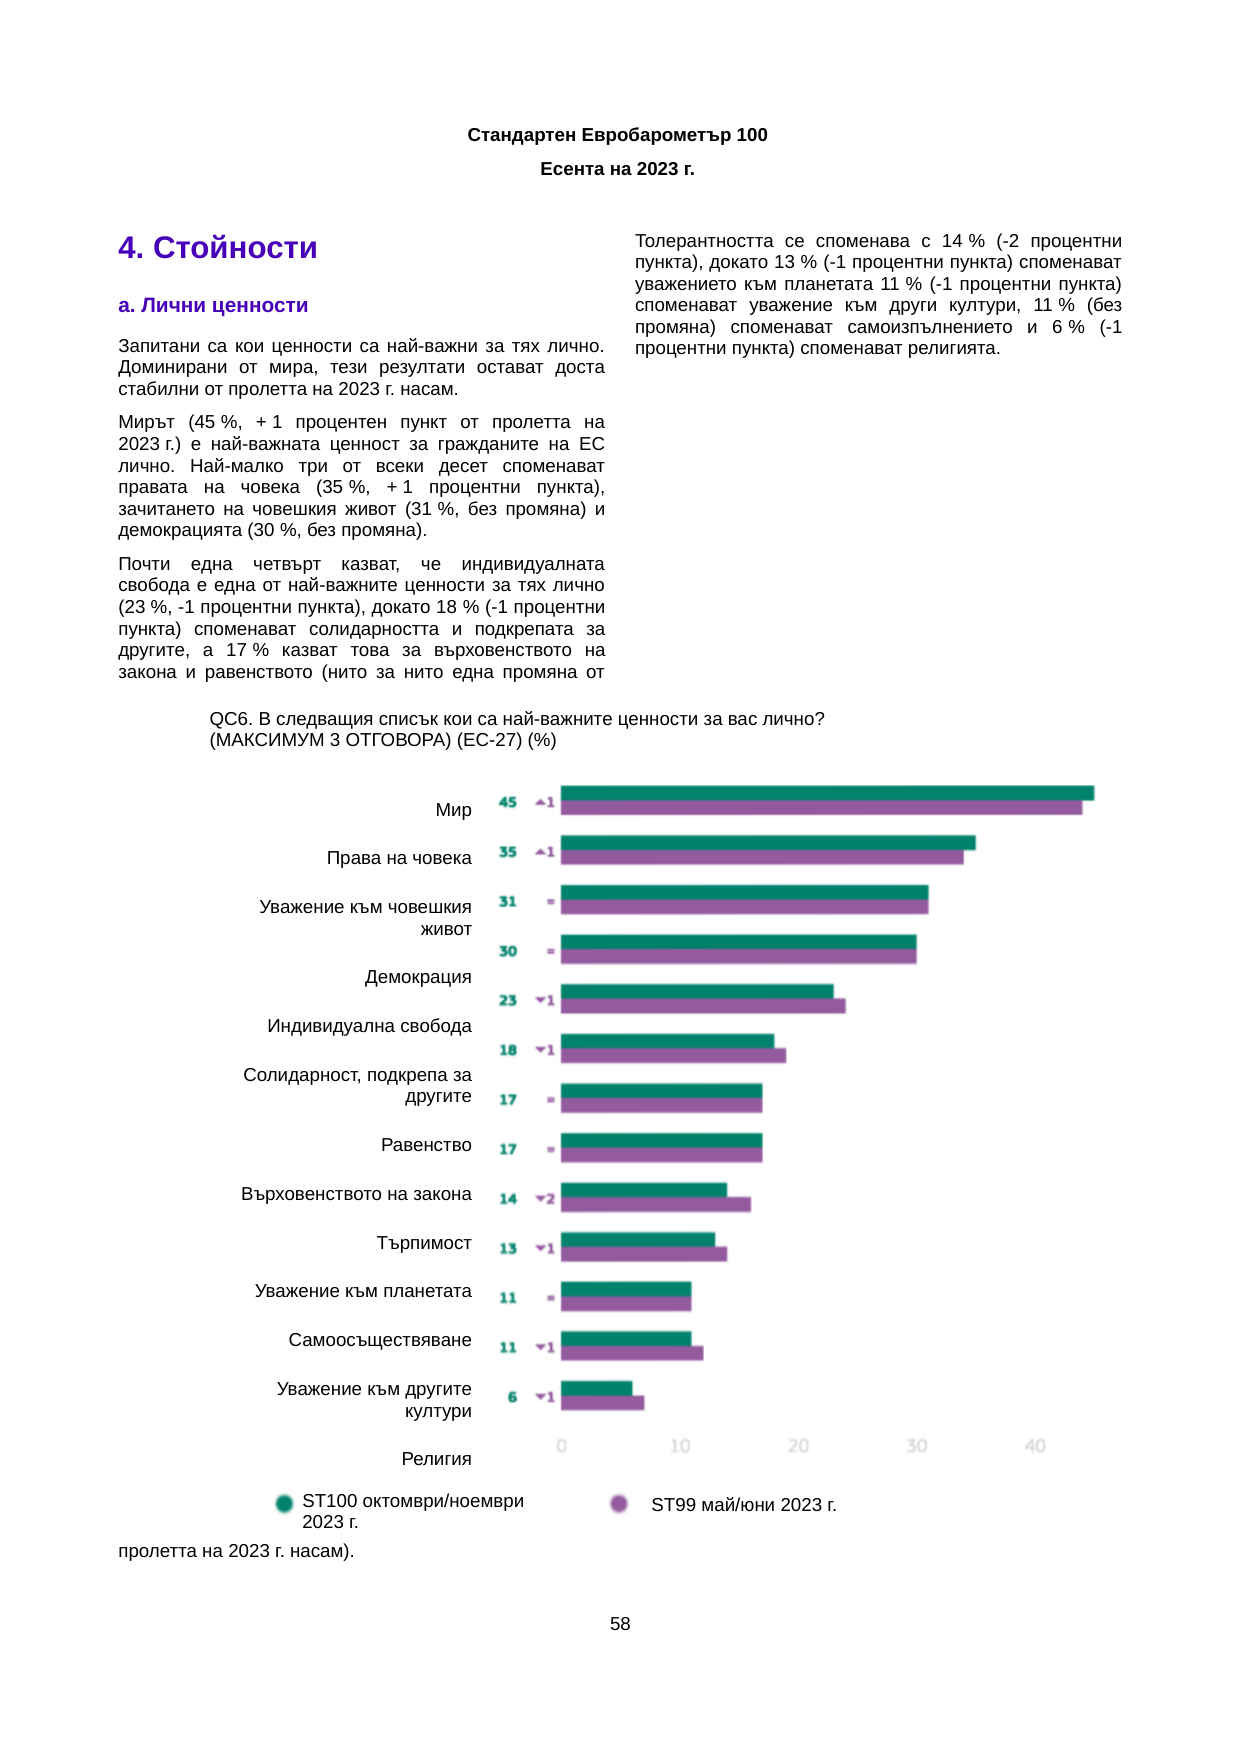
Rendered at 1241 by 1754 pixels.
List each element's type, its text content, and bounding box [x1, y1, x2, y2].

subtitle а. Лични ценности [118, 292, 605, 316]
picture [314, 1516, 320, 1527]
text Мирът (45 %, + 1 процентен пункт от пролетта на 2023 г.) е най-важната ценност за гражданите на ЕС лично. Най-малко три от всеки десет споменават правата на човека (35 %, + 1 процентни пункта), зачитането на човешкия живот (31 %, без промяна) и демокрацията (30 %, без промяна). [118, 411, 605, 541]
picture [256, 1481, 629, 1528]
text Толерантността се споменава с 14 % (-2 процентни пункта), докато 13 % (-1 процентни пункта) споменават уважението към планетата 11 % (-1 процентни пункта) споменават уважение към други култури, 11 % (без промяна) споменават самоизпълнението и 6 % (-1 процентни пункта) споменават религията. [635, 229, 1122, 359]
picture [496, 773, 1109, 1464]
text Почти една четвърт казват, че индивидуалната свобода е една от най-важните ценности за тях лично (23 %, -1 процентни пункта), докато 18 % (-1 процентни пункта) споменават солидарността и подкрепата за другите, а 17 % казват това за върховенството на закона и равенството (нито за нито една промяна от пролетта на 2023 г. насам). [118, 553, 605, 1562]
text Запитани са кои ценности са най-важни за тях лично. Доминирани от мира, тези резултати остават доста стабилни от пролетта на 2023 г. насам. [118, 335, 605, 399]
subtitle 4. Стойности [118, 229, 605, 265]
